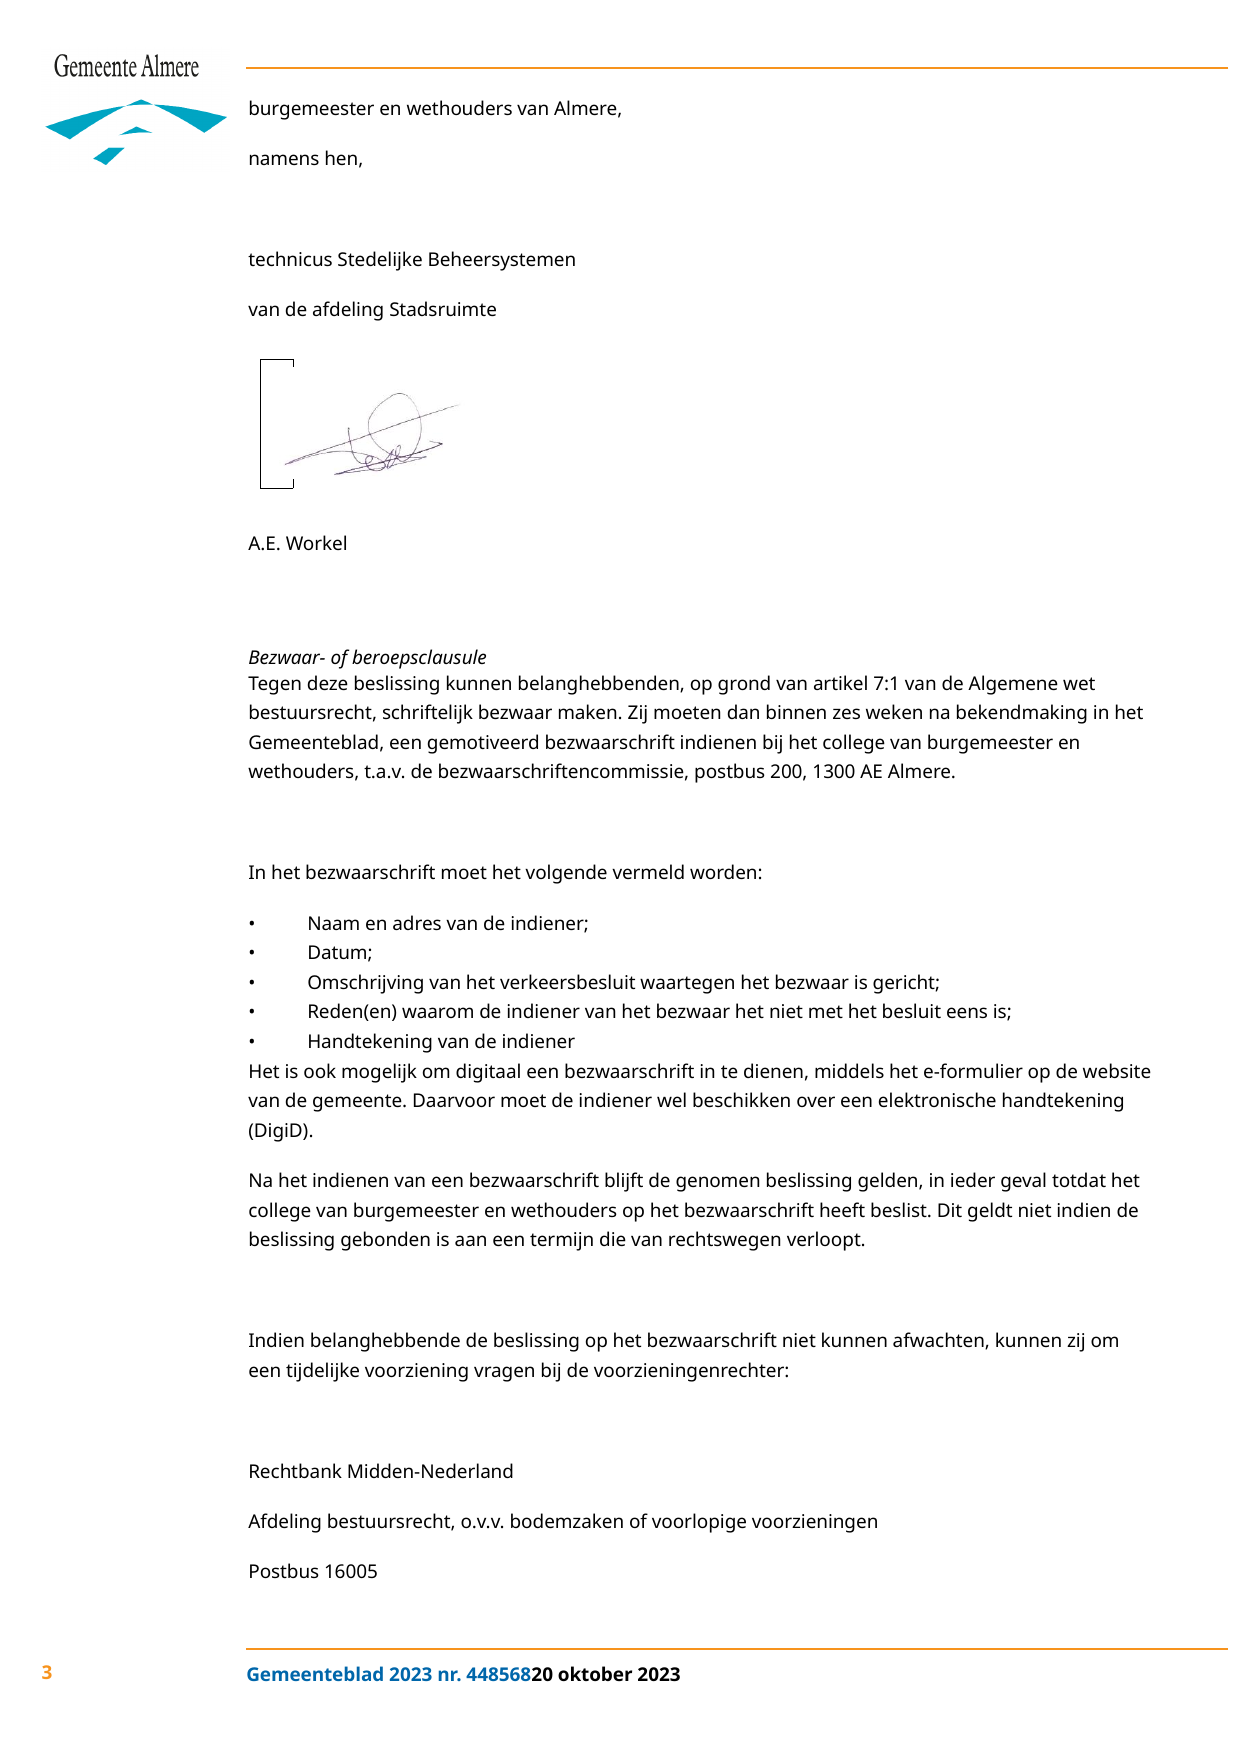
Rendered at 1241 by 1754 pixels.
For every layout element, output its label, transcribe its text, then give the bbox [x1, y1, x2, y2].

text technicus Stedelijke Beheersystemen [248, 246, 1152, 272]
text Afdeling bestuursrecht, o.v.v. bodemzaken of voorlopige voorzieningen [248, 1508, 1152, 1534]
picture [41, 47, 231, 172]
list Omschrijving van het verkeersbesluit waartegen het bezwaar is gericht; [248, 969, 1152, 995]
text A.E. Workel [248, 530, 1152, 556]
list Reden(en) waarom de indiener van het bezwaar het niet met het besluit eens is; [248, 999, 1152, 1024]
text van de afdeling Stadsruimte [248, 296, 1152, 322]
list Handtekening van de indiener [248, 1028, 1152, 1054]
text Het is ook mogelijk om digitaal een bezwaarschrift in te dienen, middels het e-formulier op de website van de gemeente. Daarvoor moet de indiener wel beschikken over een elektronische handtekening (DigiD). [248, 1058, 1152, 1143]
list Datum; [248, 939, 1152, 965]
text Bezwaar- of beroepsclausule [248, 644, 1152, 670]
text Tegen deze beslissing kunnen belanghebbenden, op grond van artikel 7:1 van de Algemene wet bestuursrecht, schriftelijk bezwaar maken. Zij moeten dan binnen zes weken na bekendmaking in het Gemeenteblad, een gemotiveerd bezwaarschrift indienen bij het college van burgemeester en wethouders, t.a.v. de bezwaarschriftencommissie, postbus 200, 1300 AE Almere. [248, 670, 1152, 784]
text burgemeester en wethouders van Almere, [248, 95, 1152, 121]
text Indien belanghebbende de beslissing op het bezwaarschrift niet kunnen afwachten, kunnen zij om een tijdelijke voorziening vragen bij de voorzieningenrechter: [248, 1327, 1152, 1383]
text In het bezwaarschrift moet het volgende vermeld worden: [248, 859, 1152, 885]
picture [268, 367, 470, 479]
list Naam en adres van de indiener; [248, 910, 1152, 936]
text Postbus 16005 [248, 1559, 1152, 1584]
text Rechtbank Midden-Nederland [248, 1458, 1152, 1484]
text namens hen, [248, 145, 1152, 171]
text Na het indienen van een bezwaarschrift blijft de genomen beslissing gelden, in ieder geval totdat het college van burgemeester en wethouders op het bezwaarschrift heeft beslist. Dit geldt niet indien de beslissing gebonden is aan een termijn die van rechtswegen verloopt. [248, 1167, 1152, 1252]
